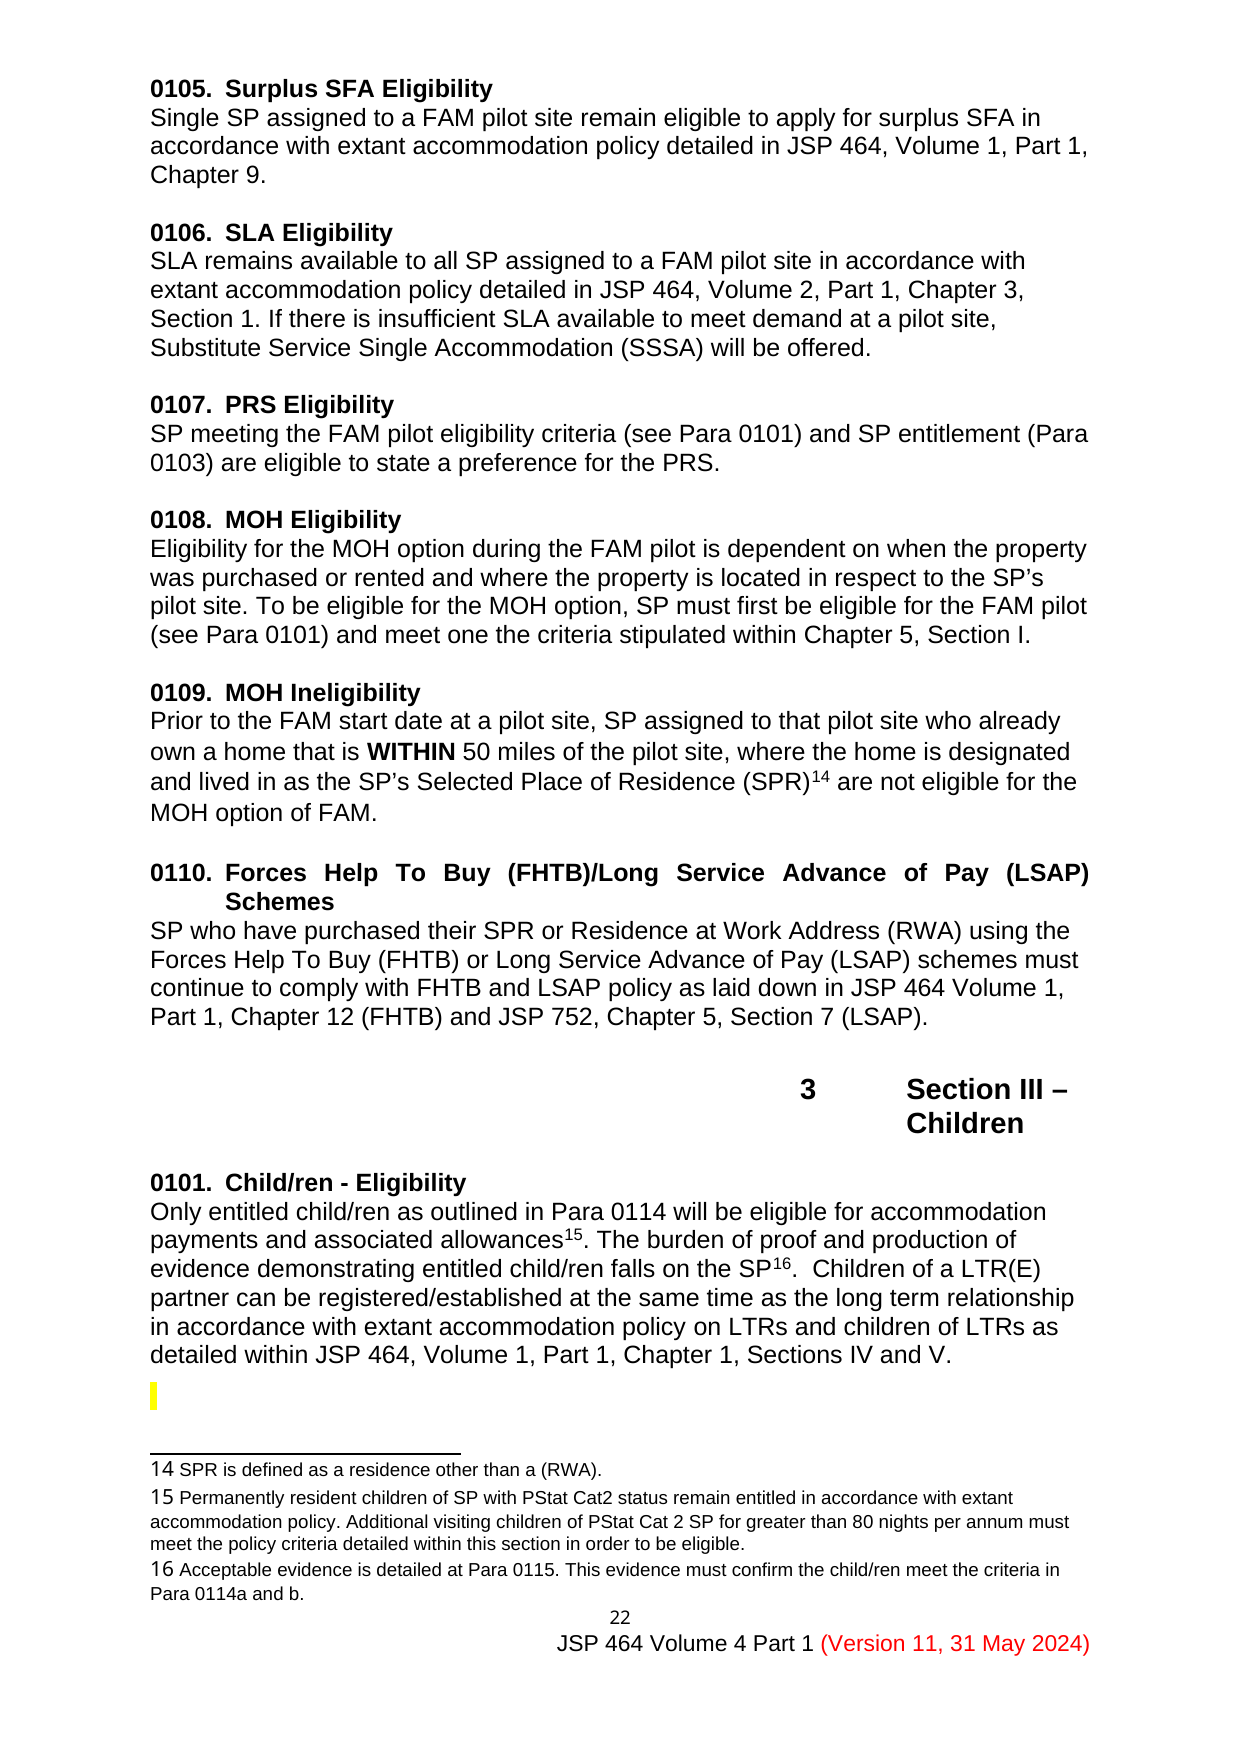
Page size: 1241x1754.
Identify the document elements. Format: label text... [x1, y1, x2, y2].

subtitle MOH Eligibility [150, 505, 1090, 534]
text SPR is defined as a residence other than a (RWA). [150, 1454, 1090, 1482]
subtitle Surplus SFA Eligibility [150, 74, 1090, 102]
text Permanently resident children of SP with PStat Cat2 status remain entitled in accordance with extant accommodation policy. Additional visiting children of PStat Cat 2 SP for greater than 80 nights per annum must meet the policy criteria detailed within this section in order to be eligible. [150, 1482, 1090, 1554]
subtitle SLA Eligibility [150, 217, 1090, 246]
text Acceptable evidence is detailed at Para 0115. This evidence must confirm the child/ren meet the criteria in Para 0114a and b. [150, 1554, 1090, 1604]
text Single SP assigned to a FAM pilot site remain eligible to apply for surplus SFA in accordance with extant accommodation policy detailed in JSP 464, Volume 1, Part 1, Chapter 9. [150, 102, 1090, 189]
subtitle PRS Eligibility [150, 390, 1090, 419]
subtitle Child/ren - Eligibility [150, 1168, 1090, 1197]
text SLA remains available to all SP assigned to a FAM pilot site in accordance with extant accommodation policy detailed in JSP 464, Volume 2, Part 1, Chapter 3, Section 1. If there is insufficient SLA available to meet demand at a pilot site, Substitute Service Single Accommodation (SSSA) will be offered. [150, 246, 1090, 361]
text Eligibility for the MOH option during the FAM pilot is dependent on when the property was purchased or rented and where the property is located in respect to the SP’s pilot site. To be eligible for the MOH option, SP must first be eligible for the FAM pilot (see Para 0101) and meet one the criteria stipulated within Chapter 5, Section I. [150, 534, 1090, 649]
text Prior to the FAM start date at a pilot site, SP assigned to that pilot site who already own a home that is WITHIN 50 miles of the pilot site, where the home is designated and lived in as the SP’s Selected Place of Residence (SPR) are not eligible for the MOH option of FAM. [150, 706, 1090, 826]
subtitle Forces Help To Buy (FHTB)/Long Service Advance of Pay (LSAP) Schemes [150, 858, 1090, 916]
text SP meeting the FAM pilot eligibility criteria (see Para 0101) and SP entitlement (Para 0103) are eligible to state a preference for the PRS. [150, 419, 1090, 476]
text Only entitled child/ren as outlined in Para 0114 will be eligible for accommodation payments and associated allowances. The burden of proof and production of evidence demonstrating entitled child/ren falls on the SP. Children of a LTR(E) partner can be registered/established at the same time as the long term relationship in accordance with extant accommodation policy on LTRs and children of LTRs as detailed within JSP 464, Volume 1, Part 1, Chapter 1, Sections IV and V. [150, 1197, 1090, 1369]
subtitle Section III – Children [800, 1072, 1090, 1139]
subtitle MOH Ineligibility [150, 677, 1090, 706]
text SP who have purchased their SPR or Residence at Work Address (RWA) using the Forces Help To Buy (FHTB) or Long Service Advance of Pay (LSAP) schemes must continue to comply with FHTB and LSAP policy as laid down in JSP 464 Volume 1, Part 1, Chapter 12 (FHTB) and JSP 752, Chapter 5, Section 7 (LSAP). [150, 916, 1090, 1031]
